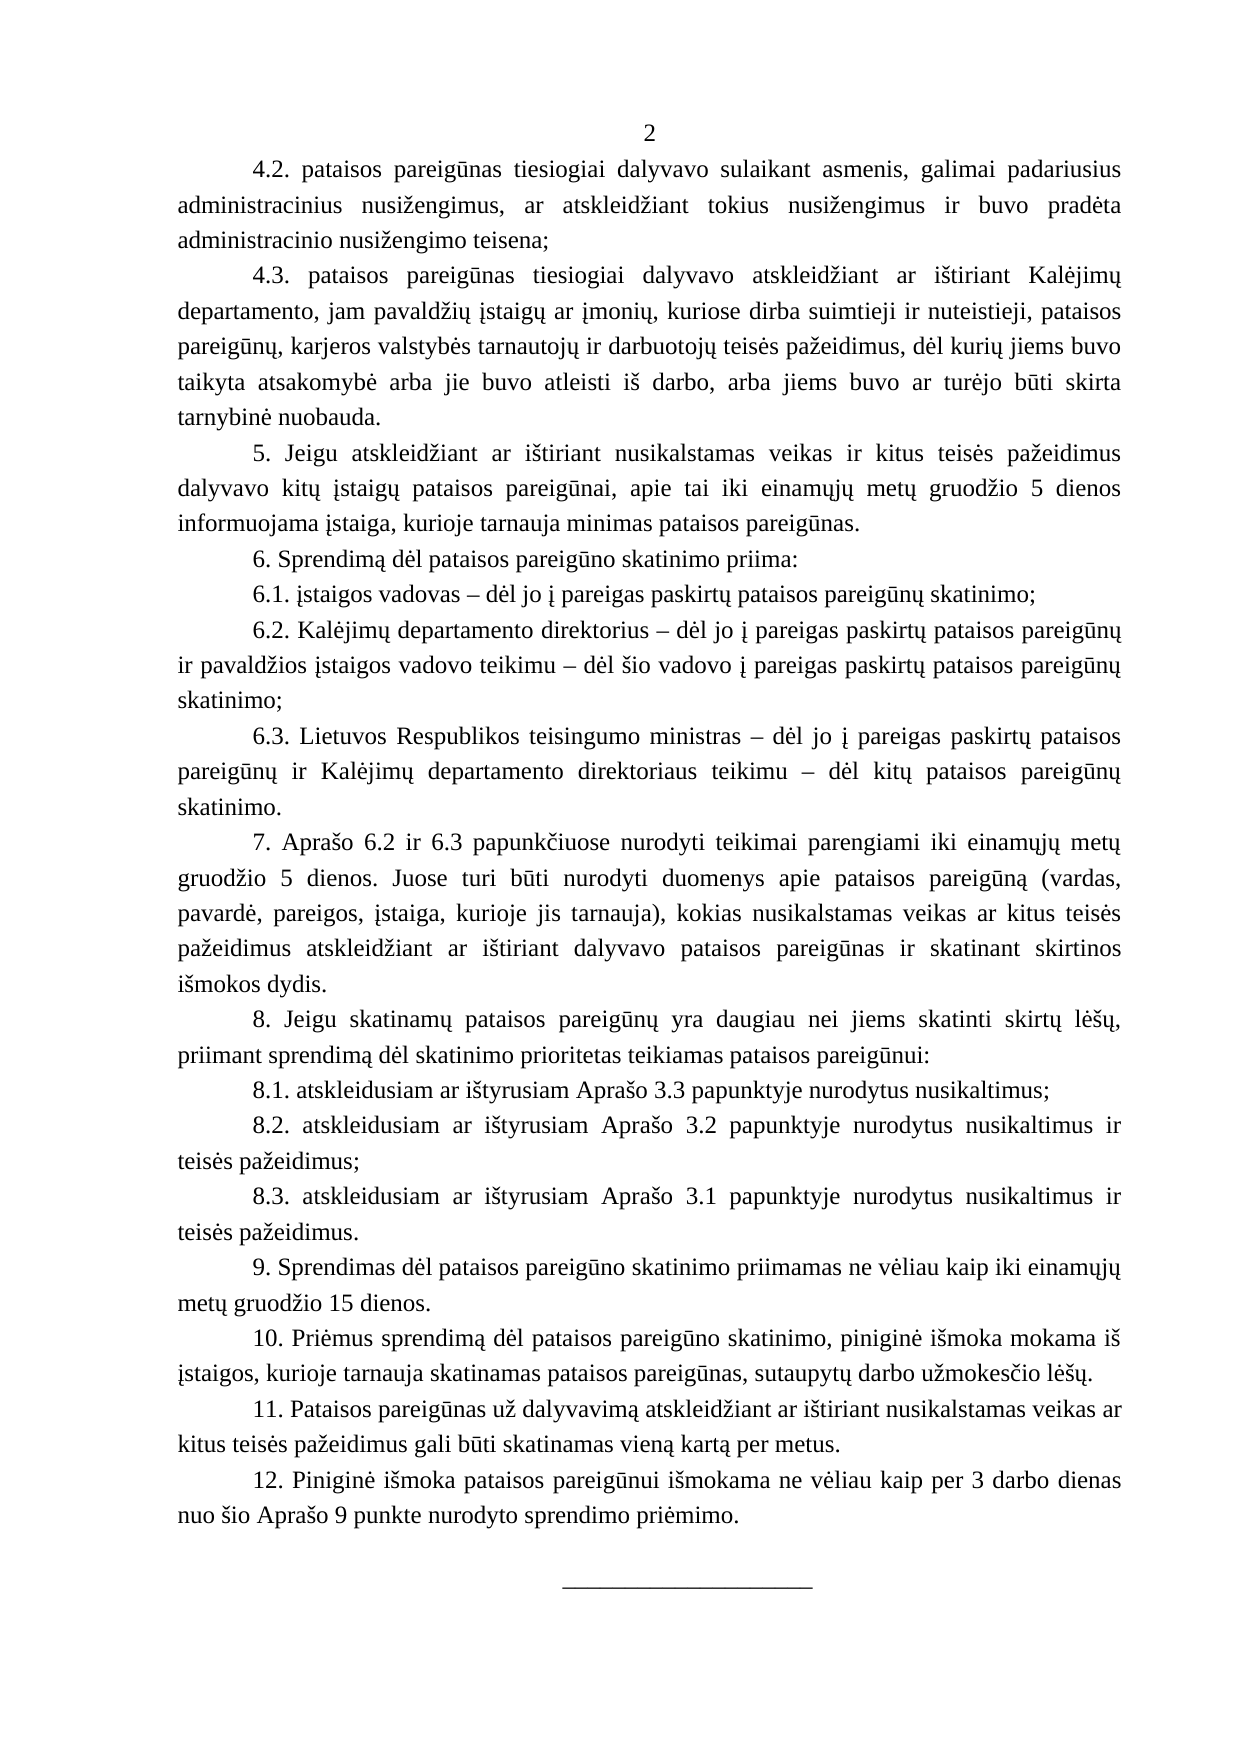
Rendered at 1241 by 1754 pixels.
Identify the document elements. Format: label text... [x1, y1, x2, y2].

text 11. Pataisos pareigūnas už dalyvavimą atskleidžiant ar ištiriant nusikalstamas veikas ar kitus teisės pažeidimus gali būti skatinamas vieną kartą per metus. [177, 1387, 1122, 1458]
text 4.3. pataisos pareigūnas tiesiogiai dalyvavo atskleidžiant ar ištiriant Kalėjimų departamento, jam pavaldžių įstaigų ar įmonių, kuriose dirba suimtieji ir nuteistieji, pataisos pareigūnų, karjeros valstybės tarnautojų ir darbuotojų teisės pažeidimus, dėl kurių jiems buvo taikyta atsakomybė arba jie buvo atleisti iš darbo, arba jiems buvo ar turėjo būti skirta tarnybinė nuobauda. [177, 254, 1122, 431]
text 6.2. Kalėjimų departamento direktorius – dėl jo į pareigas paskirtų pataisos pareigūnų ir pavaldžios įstaigos vadovo teikimu – dėl šio vadovo į pareigas paskirtų pataisos pareigūnų skatinimo; [177, 608, 1122, 714]
text 8. Jeigu skatinamų pataisos pareigūnų yra daugiau nei jiems skatinti skirtų lėšų, priimant sprendimą dėl skatinimo prioritetas teikiamas pataisos pareigūnui: [177, 998, 1122, 1068]
text 6.1. įstaigos vadovas – dėl jo į pareigas paskirtų pataisos pareigūnų skatinimo; [177, 573, 1122, 608]
text 7. Aprašo 6.2 ir 6.3 papunkčiuose nurodyti teikimai parengiami iki einamųjų metų gruodžio 5 dienos. Juose turi būti nurodyti duomenys apie pataisos pareigūną (vardas, pavardė, pareigos, įstaiga, kurioje jis tarnauja), kokias nusikalstamas veikas ar kitus teisės pažeidimus atskleidžiant ar ištiriant dalyvavo pataisos pareigūnas ir skatinant skirtinos išmokos dydis. [177, 821, 1122, 998]
text 8.2. atskleidusiam ar ištyrusiam Aprašo 3.2 papunktyje nurodytus nusikaltimus ir teisės pažeidimus; [177, 1104, 1122, 1175]
text 4.2. pataisos pareigūnas tiesiogiai dalyvavo sulaikant asmenis, galimai padariusius administracinius nusižengimus, ar atskleidžiant tokius nusižengimus ir buvo pradėta administracinio nusižengimo teisena; [177, 148, 1122, 254]
text 12. Piniginė išmoka pataisos pareigūnui išmokama ne vėliau kaip per 3 darbo dienas nuo šio Aprašo 9 punkte nurodyto sprendimo priėmimo. [177, 1458, 1122, 1529]
text 8.1. atskleidusiam ar ištyrusiam Aprašo 3.3 papunktyje nurodytus nusikaltimus; [177, 1068, 1122, 1104]
text 9. Sprendimas dėl pataisos pareigūno skatinimo priimamas ne vėliau kaip iki einamųjų metų gruodžio 15 dienos. [177, 1246, 1122, 1316]
text 6.3. Lietuvos Respublikos teisingumo ministras – dėl jo į pareigas paskirtų pataisos pareigūnų ir Kalėjimų departamento direktoriaus teikimu – dėl kitų pataisos pareigūnų skatinimo. [177, 714, 1122, 821]
text –––––––––––––––––––– [177, 1564, 1122, 1600]
text 10. Priėmus sprendimą dėl pataisos pareigūno skatinimo, piniginė išmoka mokama iš įstaigos, kurioje tarnauja skatinamas pataisos pareigūnas, sutaupytų darbo užmokesčio lėšų. [177, 1316, 1122, 1387]
text 6. Sprendimą dėl pataisos pareigūno skatinimo priima: [177, 537, 1122, 573]
text 8.3. atskleidusiam ar ištyrusiam Aprašo 3.1 papunktyje nurodytus nusikaltimus ir teisės pažeidimus. [177, 1175, 1122, 1246]
text 5. Jeigu atskleidžiant ar ištiriant nusikalstamas veikas ir kitus teisės pažeidimus dalyvavo kitų įstaigų pataisos pareigūnai, apie tai iki einamųjų metų gruodžio 5 dienos informuojama įstaiga, kurioje tarnauja minimas pataisos pareigūnas. [177, 431, 1122, 537]
